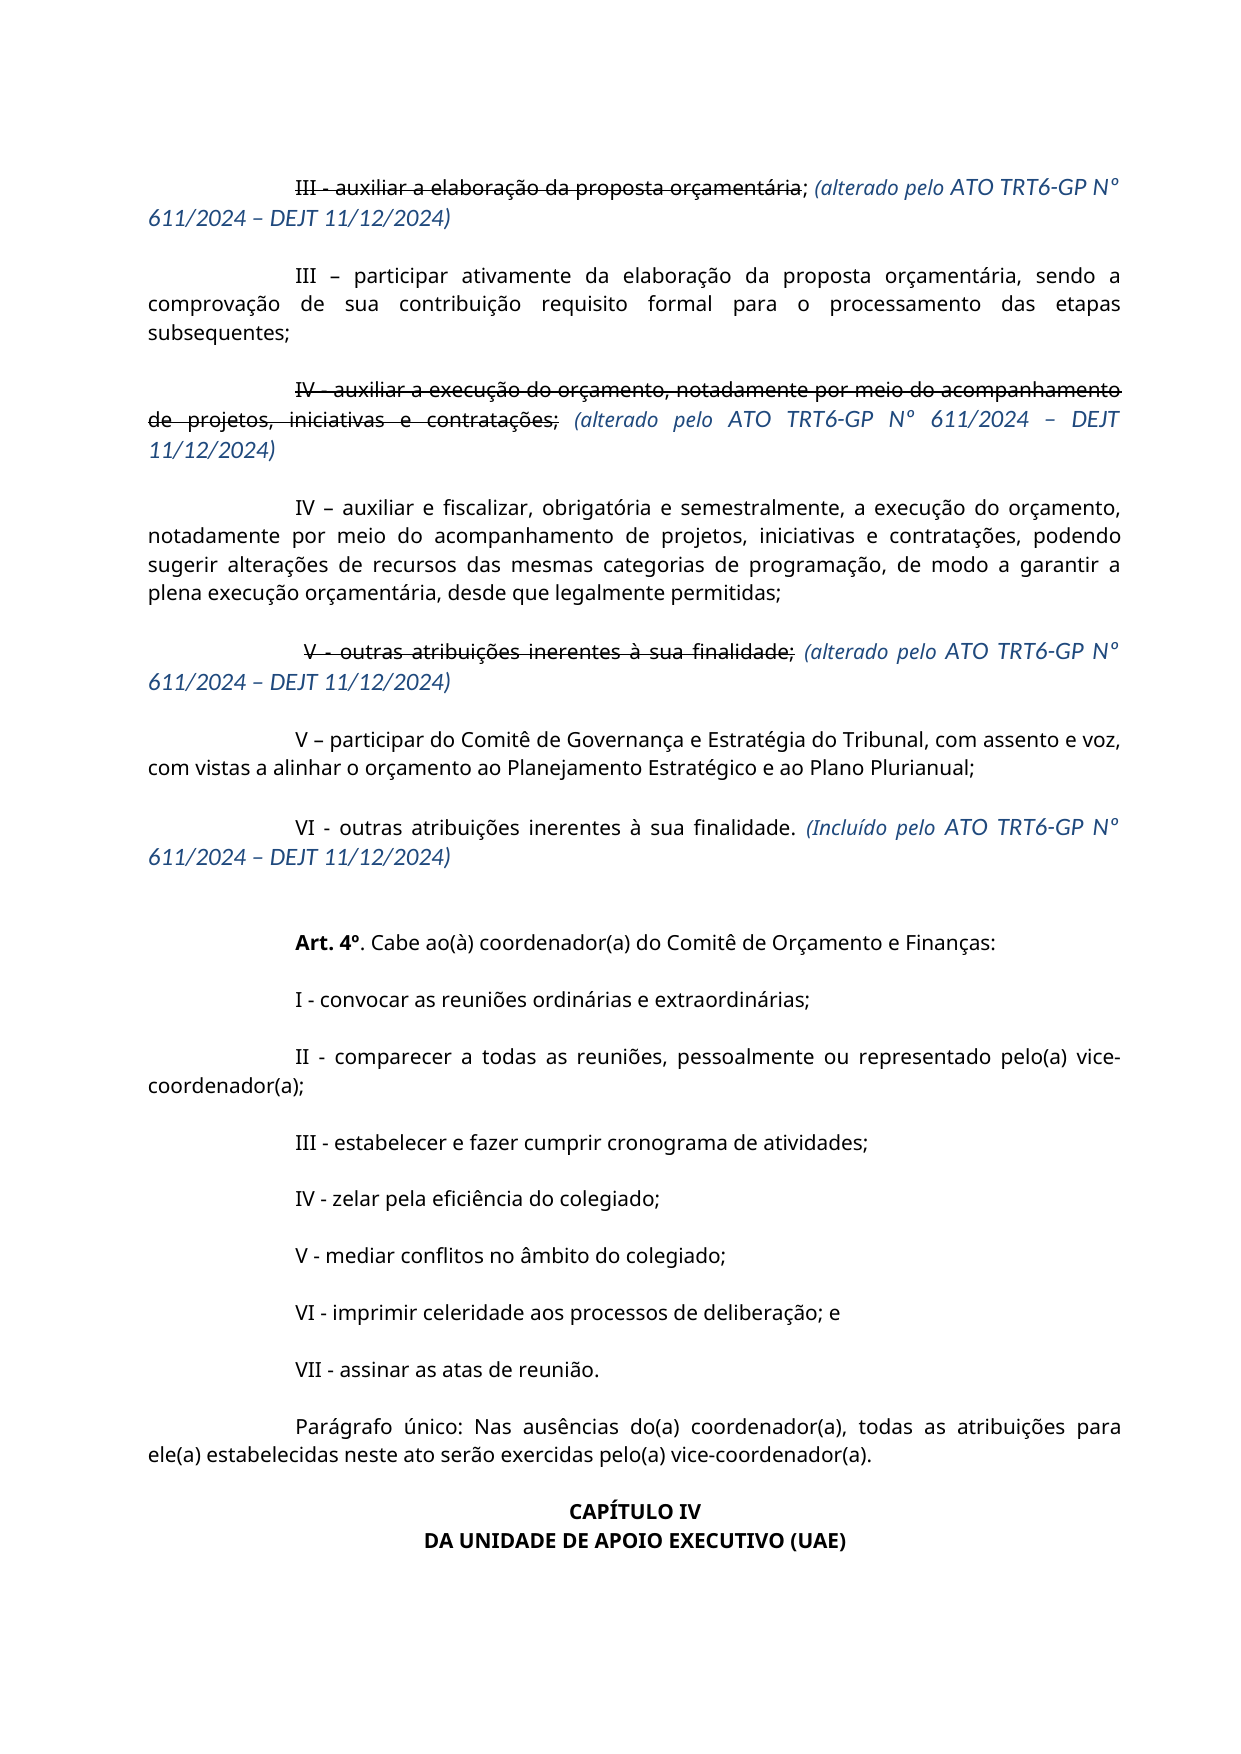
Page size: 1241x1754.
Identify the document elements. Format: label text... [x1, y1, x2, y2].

text I - convocar as reuniões ordinárias e extraordinárias; [148, 985, 1122, 1014]
text IV - auxiliar a execução do orçamento, notadamente por meio do acompanhamento de projetos, iniciativas e contratações; (alterado pelo ATO TRT6-GP Nº 611/2024 – DEJT 11/12/2024) [148, 375, 1122, 464]
text Parágrafo único: Nas ausências do(a) coordenador(a), todas as atribuições para ele(a) estabelecidas neste ato serão exercidas pelo(a) vice-coordenador(a). [148, 1412, 1122, 1469]
text Art. 4º. Cabe ao(à) coordenador(a) do Comitê de Orçamento e Finanças: [148, 928, 1122, 957]
text VI - outras atribuições inerentes à sua finalidade. (Incluído pelo ATO TRT6-GP Nº 611/2024 – DEJT 11/12/2024) [148, 811, 1122, 872]
text VI - imprimir celeridade aos processos de deliberação; e [148, 1298, 1122, 1327]
text III – participar ativamente da elaboração da proposta orçamentária, sendo a comprovação de sua contribuição requisito formal para o processamento das etapas subsequentes; [148, 261, 1122, 346]
text II - comparecer a todas as reuniões, pessoalmente ou representado pelo(a) vice-coordenador(a); [148, 1042, 1122, 1099]
text IV – auxiliar e fiscalizar, obrigatória e semestralmente, a execução do orçamento, notadamente por meio do acompanhamento de projetos, iniciativas e contratações, podendo sugerir alterações de recursos das mesmas categorias de programação, de modo a garantir a plena execução orçamentária, desde que legalmente permitidas; [148, 493, 1122, 607]
text V - mediar conflitos no âmbito do colegiado; [148, 1241, 1122, 1270]
text IV - zelar pela eficiência do colegiado; [148, 1184, 1122, 1213]
text VII - assinar as atas de reunião. [148, 1355, 1122, 1383]
text DA UNIDADE DE APOIO EXECUTIVO (UAE) [148, 1526, 1122, 1554]
text V – participar do Comitê de Governança e Estratégia do Tribunal, com assento e voz, com vistas a alinhar o orçamento ao Planejamento Estratégico e ao Plano Plurianual; [148, 725, 1122, 782]
text III - estabelecer e fazer cumprir cronograma de atividades; [148, 1128, 1122, 1156]
text III - auxiliar a elaboração da proposta orçamentária; (alterado pelo ATO TRT6-GP Nº 611/2024 – DEJT 11/12/2024) [148, 172, 1122, 233]
text CAPÍTULO IV [148, 1497, 1122, 1526]
text V - outras atribuições inerentes à sua finalidade; (alterado pelo ATO TRT6-GP Nº 611/2024 – DEJT 11/12/2024) [148, 636, 1122, 697]
